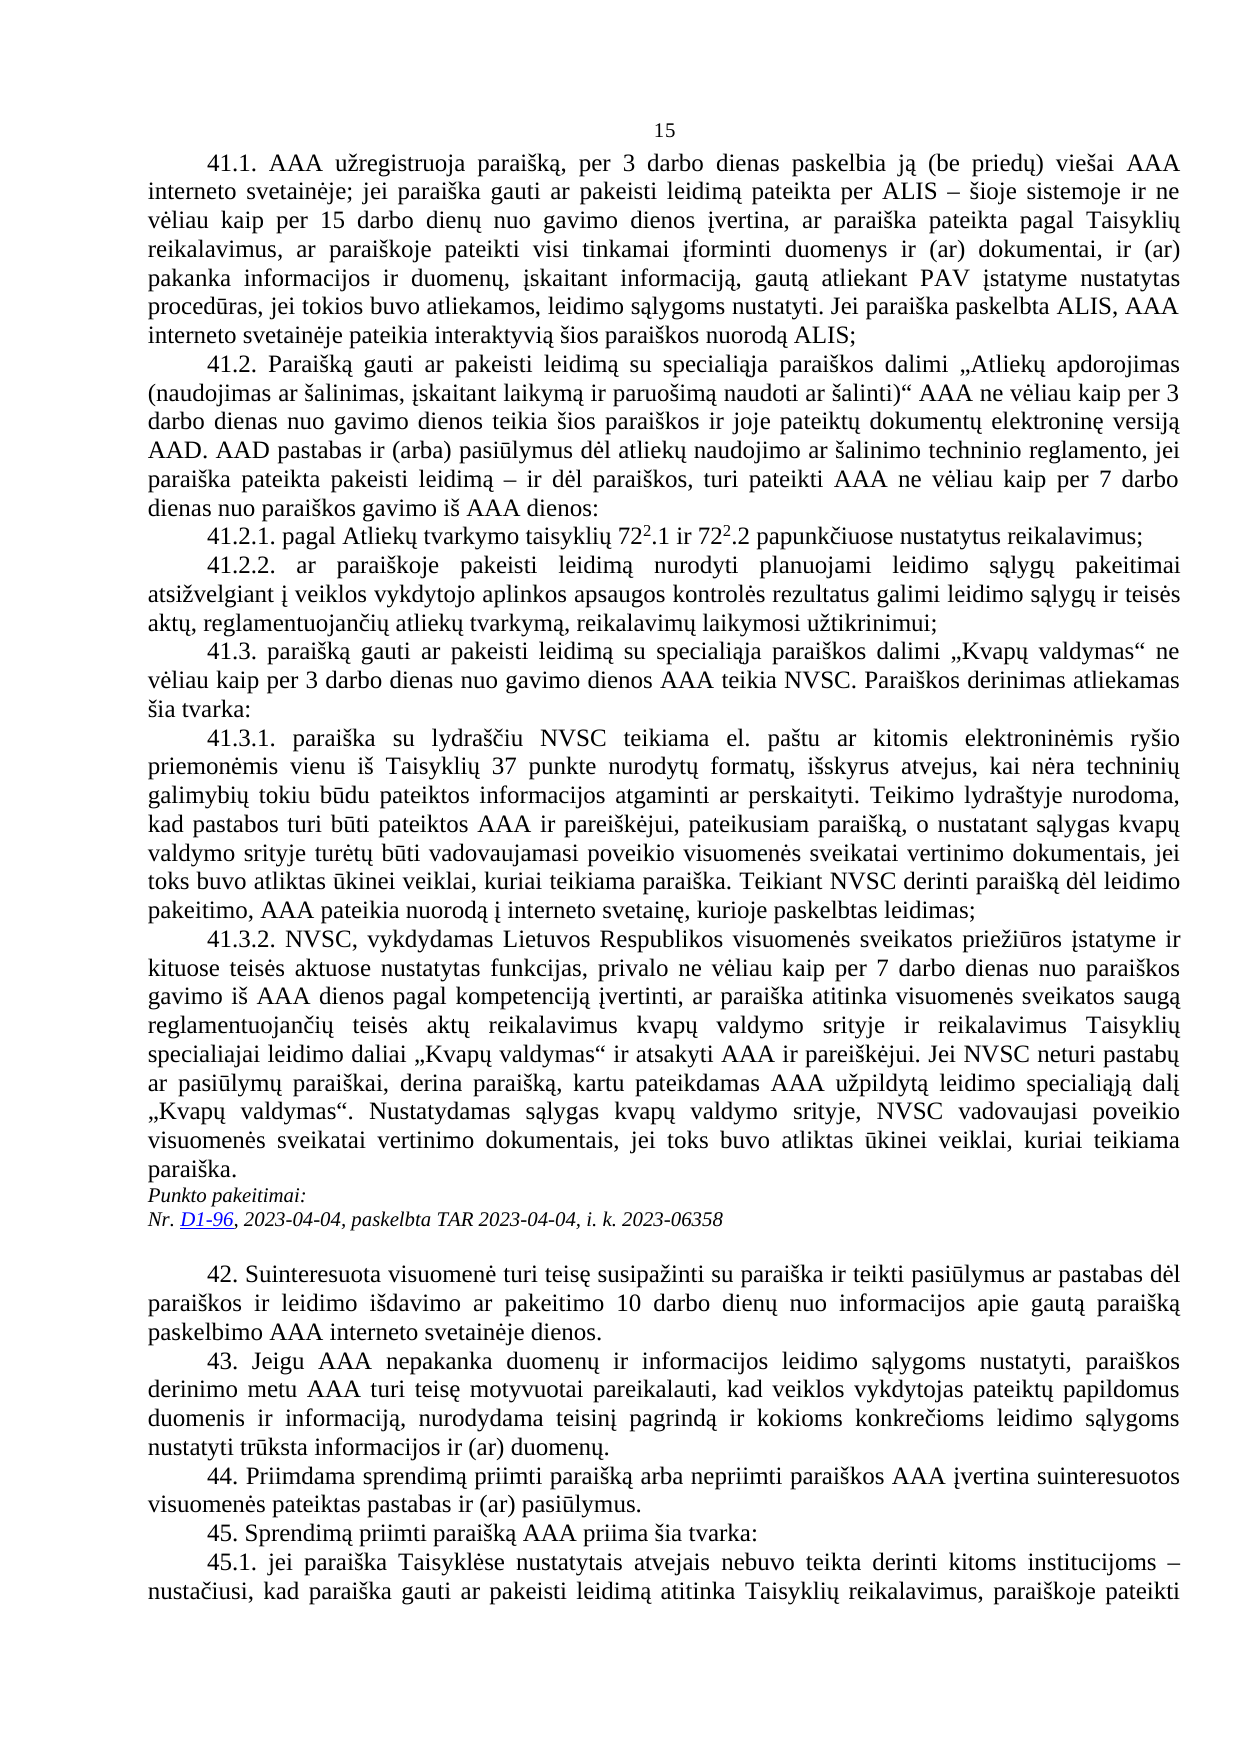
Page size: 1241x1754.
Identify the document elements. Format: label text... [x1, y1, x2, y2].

text 42. Suinteresuota visuomenė turi teisę susipažinti su paraiška ir teikti pasiūlymus ar pastabas dėl paraiškos ir leidimo išdavimo ar pakeitimo 10 darbo dienų nuo informacijos apie gautą paraišką paskelbimo AAA interneto svetainėje dienos. [148, 1259, 1181, 1346]
text 41.2.1. pagal Atliekų tvarkymo taisyklių 722.1 ir 722.2 papunkčiuose nustatytus reikalavimus; [148, 521, 1181, 550]
text 44. Priimdama sprendimą priimti paraišką arba nepriimti paraiškos AAA įvertina suinteresuotos visuomenės pateiktas pastabas ir (ar) pasiūlymus. [148, 1461, 1181, 1518]
text 41.1. AAA užregistruoja paraišką, per 3 darbo dienas paskelbia ją (be priedų) viešai AAA interneto svetainėje; jei paraiška gauti ar pakeisti leidimą pateikta per ALIS – šioje sistemoje ir ne vėliau kaip per 15 darbo dienų nuo gavimo dienos įvertina, ar paraiška pateikta pagal Taisyklių reikalavimus, ar paraiškoje pateikti visi tinkamai įforminti duomenys ir (ar) dokumentai, ir (ar) pakanka informacijos ir duomenų, įskaitant informaciją, gautą atliekant PAV įstatyme nustatytas procedūras, jei tokios buvo atliekamos, leidimo sąlygoms nustatyti. Jei paraiška paskelbta ALIS, AAA interneto svetainėje pateikia interaktyvią šios paraiškos nuorodą ALIS; [148, 148, 1181, 349]
text 45. Sprendimą priimti paraišką AAA priima šia tvarka: [148, 1518, 1181, 1547]
text Punkto pakeitimai: [148, 1183, 1181, 1207]
text 41.2.2. ar paraiškoje pakeisti leidimą nurodyti planuojami leidimo sąlygų pakeitimai atsižvelgiant į veiklos vykdytojo aplinkos apsaugos kontrolės rezultatus galimi leidimo sąlygų ir teisės aktų, reglamentuojančių atliekų tvarkymą, reikalavimų laikymosi užtikrinimui; [148, 550, 1181, 636]
text 41.3. paraišką gauti ar pakeisti leidimą su specialiąja paraiškos dalimi „Kvapų valdymas“ ne vėliau kaip per 3 darbo dienas nuo gavimo dienos AAA teikia NVSC. Paraiškos derinimas atliekamas šia tvarka: [148, 636, 1181, 723]
text 41.3.2. NVSC, vykdydamas Lietuvos Respublikos visuomenės sveikatos priežiūros įstatyme ir kituose teisės aktuose nustatytas funkcijas, privalo ne vėliau kaip per 7 darbo dienas nuo paraiškos gavimo iš AAA dienos pagal kompetenciją įvertinti, ar paraiška atitinka visuomenės sveikatos saugą reglamentuojančių teisės aktų reikalavimus kvapų valdymo srityje ir reikalavimus Taisyklių specialiajai leidimo daliai „Kvapų valdymas“ ir atsakyti AAA ir pareiškėjui. Jei NVSC neturi pastabų ar pasiūlymų paraiškai, derina paraišką, kartu pateikdamas AAA užpildytą leidimo specialiąją dalį „Kvapų valdymas“. Nustatydamas sąlygas kvapų valdymo srityje, NVSC vadovaujasi poveikio visuomenės sveikatai vertinimo dokumentais, jei toks buvo atliktas ūkinei veiklai, kuriai teikiama paraiška. [148, 924, 1181, 1183]
text Nr. D1-96, 2023-04-04, paskelbta TAR 2023-04-04, i. k. 2023-06358 [148, 1207, 1181, 1231]
text 41.2. Paraišką gauti ar pakeisti leidimą su specialiąja paraiškos dalimi „Atliekų apdorojimas (naudojimas ar šalinimas, įskaitant laikymą ir paruošimą naudoti ar šalinti)“ AAA ne vėliau kaip per 3 darbo dienas nuo gavimo dienos teikia šios paraiškos ir joje pateiktų dokumentų elektroninę versiją AAD. AAD pastabas ir (arba) pasiūlymus dėl atliekų naudojimo ar šalinimo techninio reglamento, jei paraiška pateikta pakeisti leidimą – ir dėl paraiškos, turi pateikti AAA ne vėliau kaip per 7 darbo dienas nuo paraiškos gavimo iš AAA dienos: [148, 349, 1181, 521]
text 45.1. jei paraiška Taisyklėse nustatytais atvejais nebuvo teikta derinti kitoms institucijoms – nustačiusi, kad paraiška gauti ar pakeisti leidimą atitinka Taisyklių reikalavimus, paraiškoje pateikti [148, 1547, 1181, 1604]
text 41.3.1. paraiška su lydraščiu NVSC teikiama el. paštu ar kitomis elektroninėmis ryšio priemonėmis vienu iš Taisyklių 37 punkte nurodytų formatų, išskyrus atvejus, kai nėra techninių galimybių tokiu būdu pateiktos informacijos atgaminti ar perskaityti. Teikimo lydraštyje nurodoma, kad pastabos turi būti pateiktos AAA ir pareiškėjui, pateikusiam paraišką, o nustatant sąlygas kvapų valdymo srityje turėtų būti vadovaujamasi poveikio visuomenės sveikatai vertinimo dokumentais, jei toks buvo atliktas ūkinei veiklai, kuriai teikiama paraiška. Teikiant NVSC derinti paraišką dėl leidimo pakeitimo, AAA pateikia nuorodą į interneto svetainę, kurioje paskelbtas leidimas; [148, 723, 1181, 924]
text 43. Jeigu AAA nepakanka duomenų ir informacijos leidimo sąlygoms nustatyti, paraiškos derinimo metu AAA turi teisę motyvuotai pareikalauti, kad veiklos vykdytojas pateiktų papildomus duomenis ir informaciją, nurodydama teisinį pagrindą ir kokioms konkrečioms leidimo sąlygoms nustatyti trūksta informacijos ir (ar) duomenų. [148, 1346, 1181, 1461]
